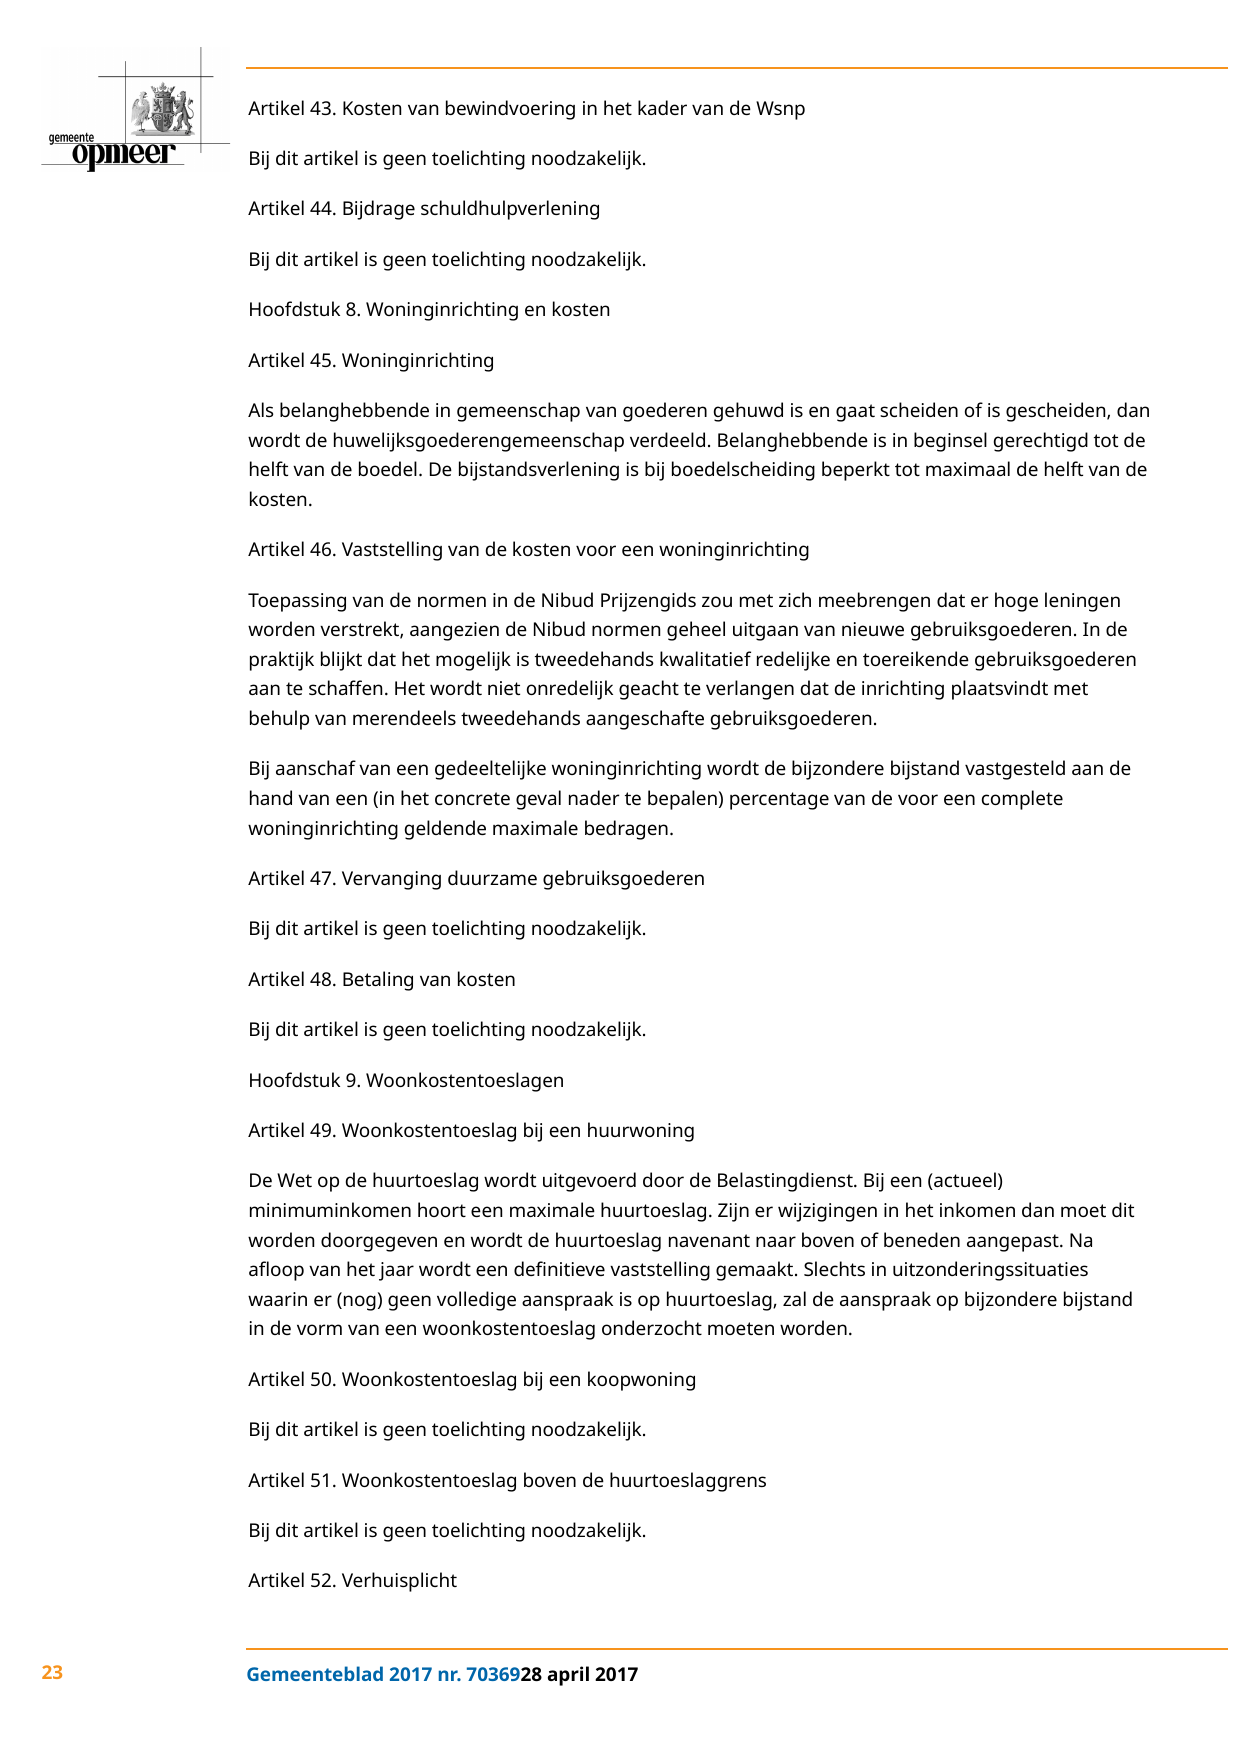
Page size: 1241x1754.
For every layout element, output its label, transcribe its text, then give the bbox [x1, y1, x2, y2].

text Artikel 46. Vaststelling van de kosten voor een woninginrichting [248, 536, 1152, 562]
text Artikel 51. Woonkostentoeslag boven de huurtoeslaggrens [248, 1467, 1152, 1493]
text Bij dit artikel is geen toelichting noodzakelijk. [248, 1517, 1152, 1543]
text Artikel 50. Woonkostentoeslag bij een koopwoning [248, 1366, 1152, 1392]
text Bij dit artikel is geen toelichting noodzakelijk. [248, 1016, 1152, 1042]
text Bij dit artikel is geen toelichting noodzakelijk. [248, 1416, 1152, 1442]
text Bij dit artikel is geen toelichting noodzakelijk. [248, 916, 1152, 941]
text Hoofdstuk 9. Woonkostentoeslagen [248, 1067, 1152, 1093]
text Als belanghebbende in gemeenschap van goederen gehuwd is en gaat scheiden of is gescheiden, dan wordt de huwelijksgoederengemeenschap verdeeld. Belanghebbende is in beginsel gerechtigd tot de helft van de boedel. De bijstandsverlening is bij boedelscheiding beperkt tot maximaal de helft van de kosten. [248, 397, 1152, 512]
text Artikel 43. Kosten van bewindvoering in het kader van de Wsnp [248, 95, 1152, 121]
text De Wet op de huurtoeslag wordt uitgevoerd door de Belastingdienst. Bij een (actueel) minimuminkomen hoort een maximale huurtoeslag. Zijn er wijzigingen in het inkomen dan moet dit worden doorgegeven en wordt de huurtoeslag navenant naar boven of beneden aangepast. Na afloop van het jaar wordt een definitieve vaststelling gemaakt. Slechts in uitzonderingssituaties waarin er (nog) geen volledige aanspraak is op huurtoeslag, zal de aanspraak op bijzondere bijstand in de vorm van een woonkostentoeslag onderzocht moeten worden. [248, 1168, 1152, 1341]
text Bij aanschaf van een gedeeltelijke woninginrichting wordt de bijzondere bijstand vastgesteld aan de hand van een (in het concrete geval nader te bepalen) percentage van de voor een complete woninginrichting geldende maximale bedragen. [248, 756, 1152, 841]
text Bij dit artikel is geen toelichting noodzakelijk. [248, 246, 1152, 272]
text Artikel 52. Verhuisplicht [248, 1568, 1152, 1593]
text Artikel 49. Woonkostentoeslag bij een huurwoning [248, 1117, 1152, 1143]
text Artikel 48. Betaling van kosten [248, 966, 1152, 992]
text Toepassing van de normen in de Nibud Prijzengids zou met zich meebrengen dat er hoge leningen worden verstrekt, aangezien de Nibud normen geheel uitgaan van nieuwe gebruiksgoederen. In de praktijk blijkt dat het mogelijk is tweedehands kwalitatief redelijke en toereikende gebruiksgoederen aan te schaffen. Het wordt niet onredelijk geacht te verlangen dat de inrichting plaatsvindt met behulp van merendeels tweedehands aangeschafte gebruiksgoederen. [248, 587, 1152, 731]
text Bij dit artikel is geen toelichting noodzakelijk. [248, 145, 1152, 171]
text Artikel 44. Bijdrage schuldhulpverlening [248, 196, 1152, 221]
text Artikel 47. Vervanging duurzame gebruiksgoederen [248, 865, 1152, 891]
text Hoofdstuk 8. Woninginrichting en kosten [248, 296, 1152, 322]
text Artikel 45. Woninginrichting [248, 347, 1152, 373]
picture [41, 47, 231, 172]
